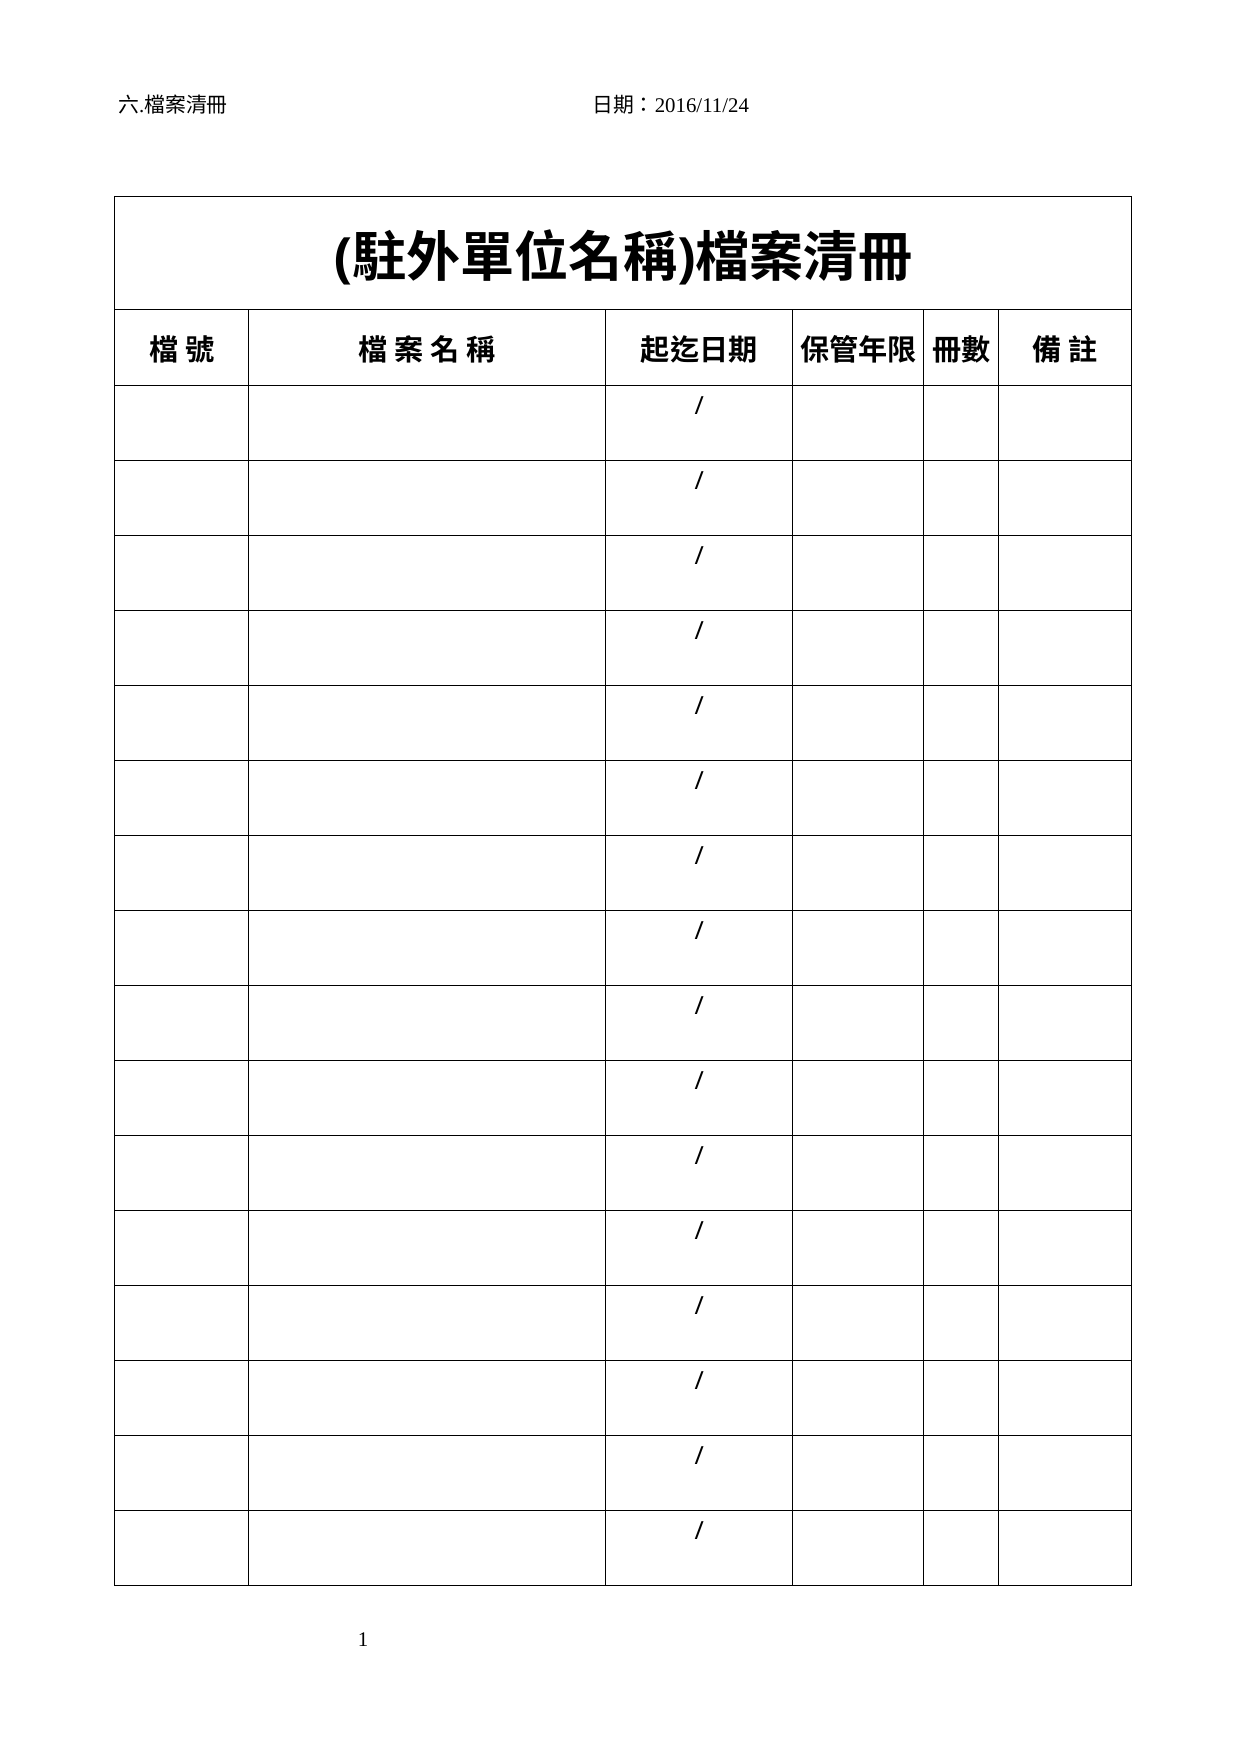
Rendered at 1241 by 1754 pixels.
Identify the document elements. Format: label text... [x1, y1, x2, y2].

table_cell [115, 986, 248, 1060]
table_cell [999, 1136, 1131, 1210]
table_cell [924, 461, 998, 535]
table_cell [924, 1361, 998, 1435]
table_cell [115, 1211, 248, 1285]
table_cell [793, 1436, 923, 1510]
table_cell [924, 986, 998, 1060]
table_cell [924, 536, 998, 610]
table_cell [115, 1511, 248, 1585]
table_cell [999, 836, 1131, 910]
table_cell [793, 536, 923, 610]
table_cell [249, 1211, 605, 1285]
table_cell [924, 611, 998, 685]
table_cell [793, 1361, 923, 1435]
table_cell [115, 686, 248, 760]
table_cell [999, 1361, 1131, 1435]
table_cell [115, 386, 248, 460]
table_cell [793, 686, 923, 760]
table_cell [249, 1286, 605, 1360]
table_cell [115, 461, 248, 535]
table_cell [249, 1361, 605, 1435]
table_cell [793, 1511, 923, 1585]
table_cell / [606, 386, 792, 460]
table_cell [793, 1136, 923, 1210]
table_cell [115, 1286, 248, 1360]
table_cell / [606, 1511, 792, 1585]
table_cell [115, 761, 248, 835]
table_cell / [606, 1061, 792, 1135]
table_cell [924, 836, 998, 910]
table_cell [249, 536, 605, 610]
table_cell [924, 1436, 998, 1510]
table_cell [249, 461, 605, 535]
table_cell / [606, 911, 792, 985]
table_cell [999, 461, 1131, 535]
table_cell [249, 386, 605, 460]
table_cell 檔 案 名 稱 [249, 310, 605, 385]
table_cell / [606, 1136, 792, 1210]
table_cell [249, 911, 605, 985]
table_cell [249, 986, 605, 1060]
table_cell [249, 1511, 605, 1585]
table_cell [793, 836, 923, 910]
table_cell / [606, 536, 792, 610]
table_cell [115, 536, 248, 610]
table_cell [249, 1136, 605, 1210]
table_cell [115, 1436, 248, 1510]
table_cell / [606, 686, 792, 760]
table_cell / [606, 1436, 792, 1510]
table_cell [793, 611, 923, 685]
table_cell [999, 386, 1131, 460]
table_cell [115, 1061, 248, 1135]
table_cell / [606, 611, 792, 685]
table_cell 檔 號 [115, 310, 248, 385]
table_cell [924, 911, 998, 985]
table_cell [115, 836, 248, 910]
table_cell [999, 1436, 1131, 1510]
table_cell [999, 1286, 1131, 1360]
table_cell [249, 686, 605, 760]
table_cell [793, 986, 923, 1060]
table_cell [999, 611, 1131, 685]
table_cell [249, 1061, 605, 1135]
table_header (駐外單位名稱)檔案清冊 [115, 197, 1131, 309]
table_cell [793, 386, 923, 460]
table_cell 起迄日期 [606, 310, 792, 385]
table_cell [793, 911, 923, 985]
table_cell [924, 386, 998, 460]
table_cell / [606, 836, 792, 910]
table_cell [999, 1211, 1131, 1285]
table_cell [793, 1211, 923, 1285]
table_cell [924, 686, 998, 760]
table_cell [115, 1361, 248, 1435]
table_cell [999, 986, 1131, 1060]
table_cell [793, 1061, 923, 1135]
table_cell [249, 611, 605, 685]
table_cell [999, 686, 1131, 760]
table_cell / [606, 1211, 792, 1285]
table_cell [999, 911, 1131, 985]
table_cell [924, 1211, 998, 1285]
table_cell [249, 1436, 605, 1510]
table_cell [924, 1511, 998, 1585]
table_cell [924, 1286, 998, 1360]
table_cell [999, 536, 1131, 610]
table_cell [115, 1136, 248, 1210]
table_cell [249, 761, 605, 835]
table_cell [115, 611, 248, 685]
table_cell [924, 1061, 998, 1135]
table_cell 冊數 [924, 310, 998, 385]
table_cell [924, 1136, 998, 1210]
table_cell / [606, 1361, 792, 1435]
table_cell / [606, 1286, 792, 1360]
table_cell [793, 1286, 923, 1360]
table_cell [999, 761, 1131, 835]
table_cell / [606, 986, 792, 1060]
table_cell [115, 911, 248, 985]
table_cell [999, 1061, 1131, 1135]
table_cell / [606, 761, 792, 835]
table_cell / [606, 461, 792, 535]
table_cell [249, 836, 605, 910]
table_cell [793, 761, 923, 835]
table_cell [793, 461, 923, 535]
table_cell [999, 1511, 1131, 1585]
table_cell 備 註 [999, 310, 1131, 385]
table_cell 保管年限 [793, 310, 923, 385]
table_cell [924, 761, 998, 835]
